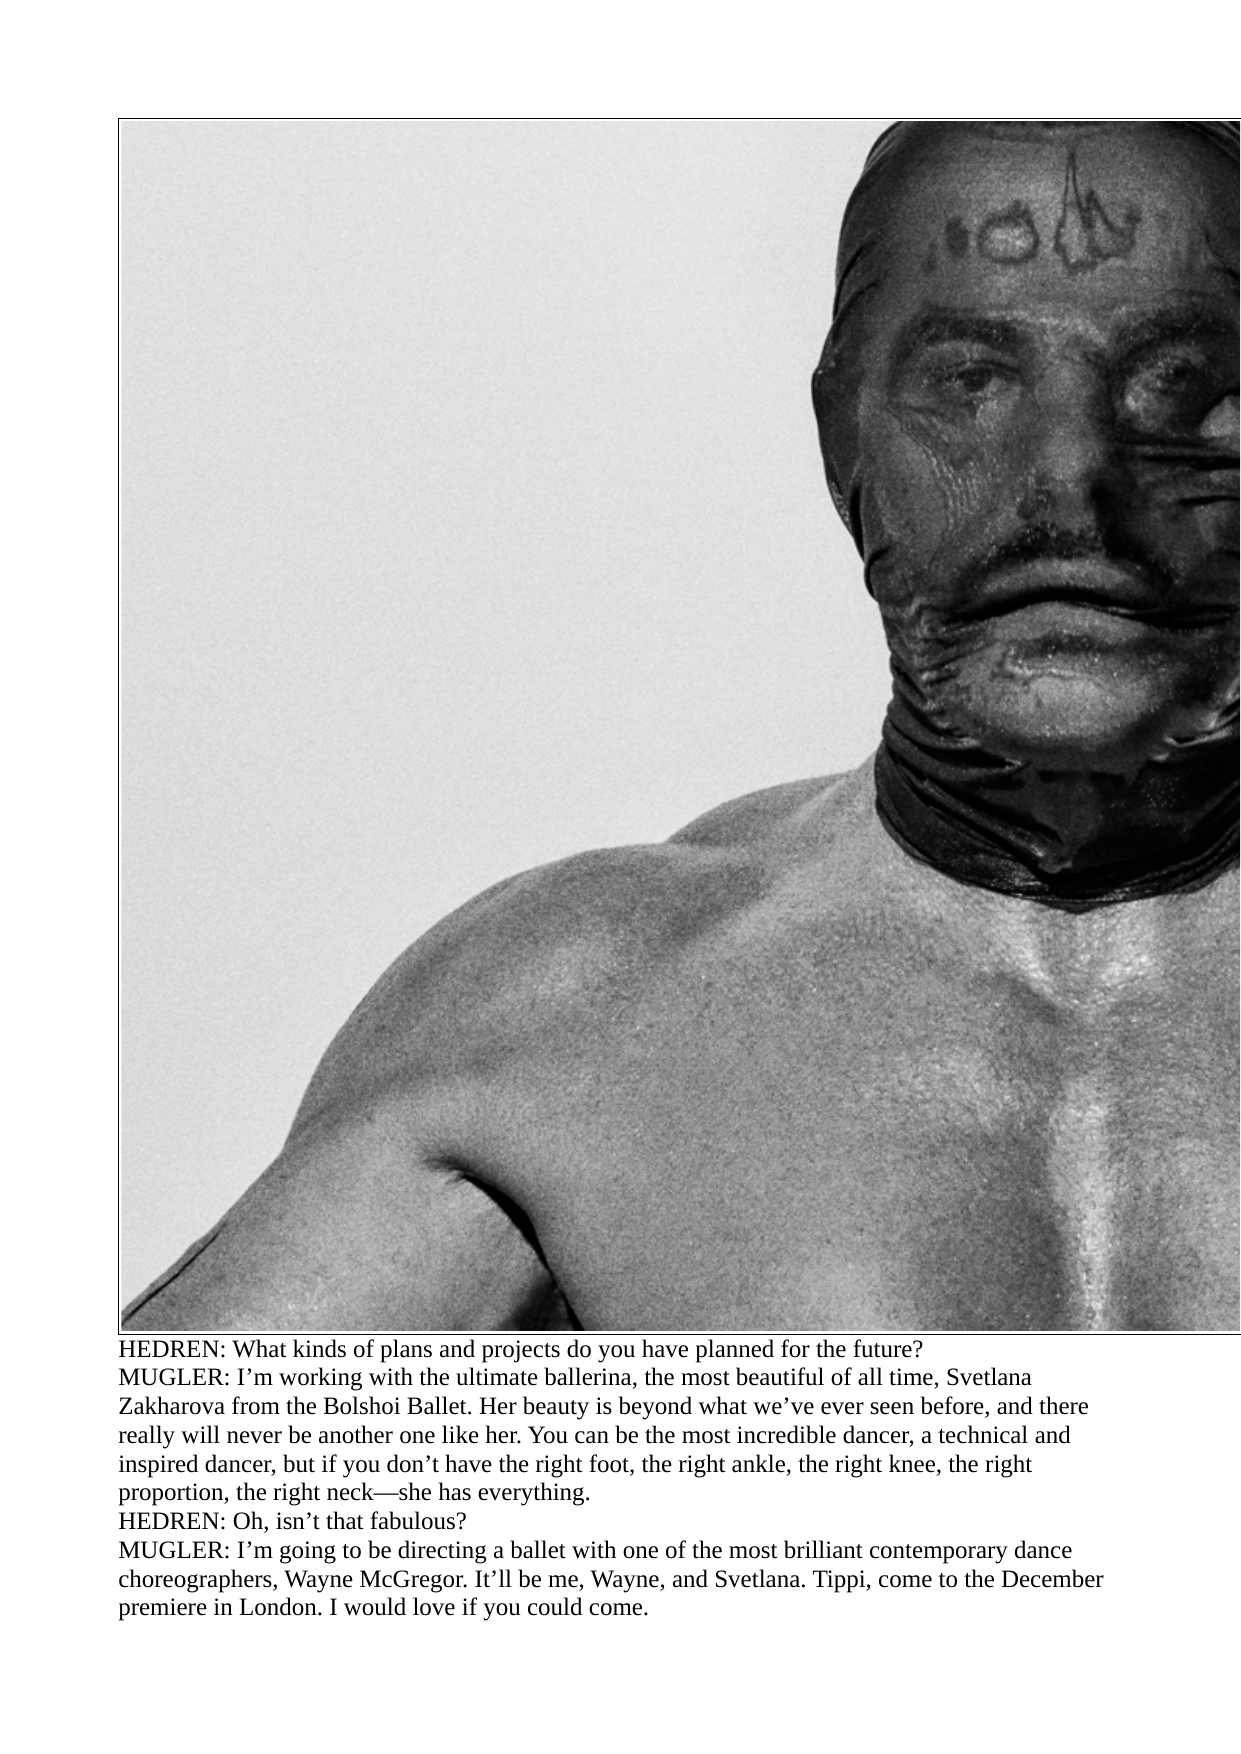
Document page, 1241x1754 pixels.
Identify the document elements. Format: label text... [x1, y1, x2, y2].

text HEDREN: What kinds of plans and projects do you have planned for the future? [118, 1335, 1122, 1362]
text HEDREN: Oh, isn’t that fabulous? [118, 1506, 1122, 1535]
text MUGLER: I’m going to be directing a ballet with one of the most brilliant contemporary dance choreographers, Wayne McGregor. It’ll be me, Wayne, and Svetlana. Tippi, come to the December premiere in London. I would love if you could come. [118, 1535, 1122, 1621]
text MUGLER: I’m working with the ultimate ballerina, the most beautiful of all time, Svetlana Zakharova from the Bolshoi Ballet. Her beauty is beyond what we’ve ever seen before, and there really will never be another one like her. You can be the most incredible dancer, a technical and inspired dancer, but if you don’t have the right foot, the right ankle, the right knee, the right proportion, the right neck—she has everything. [118, 1362, 1122, 1506]
picture [121, 121, 1241, 1331]
